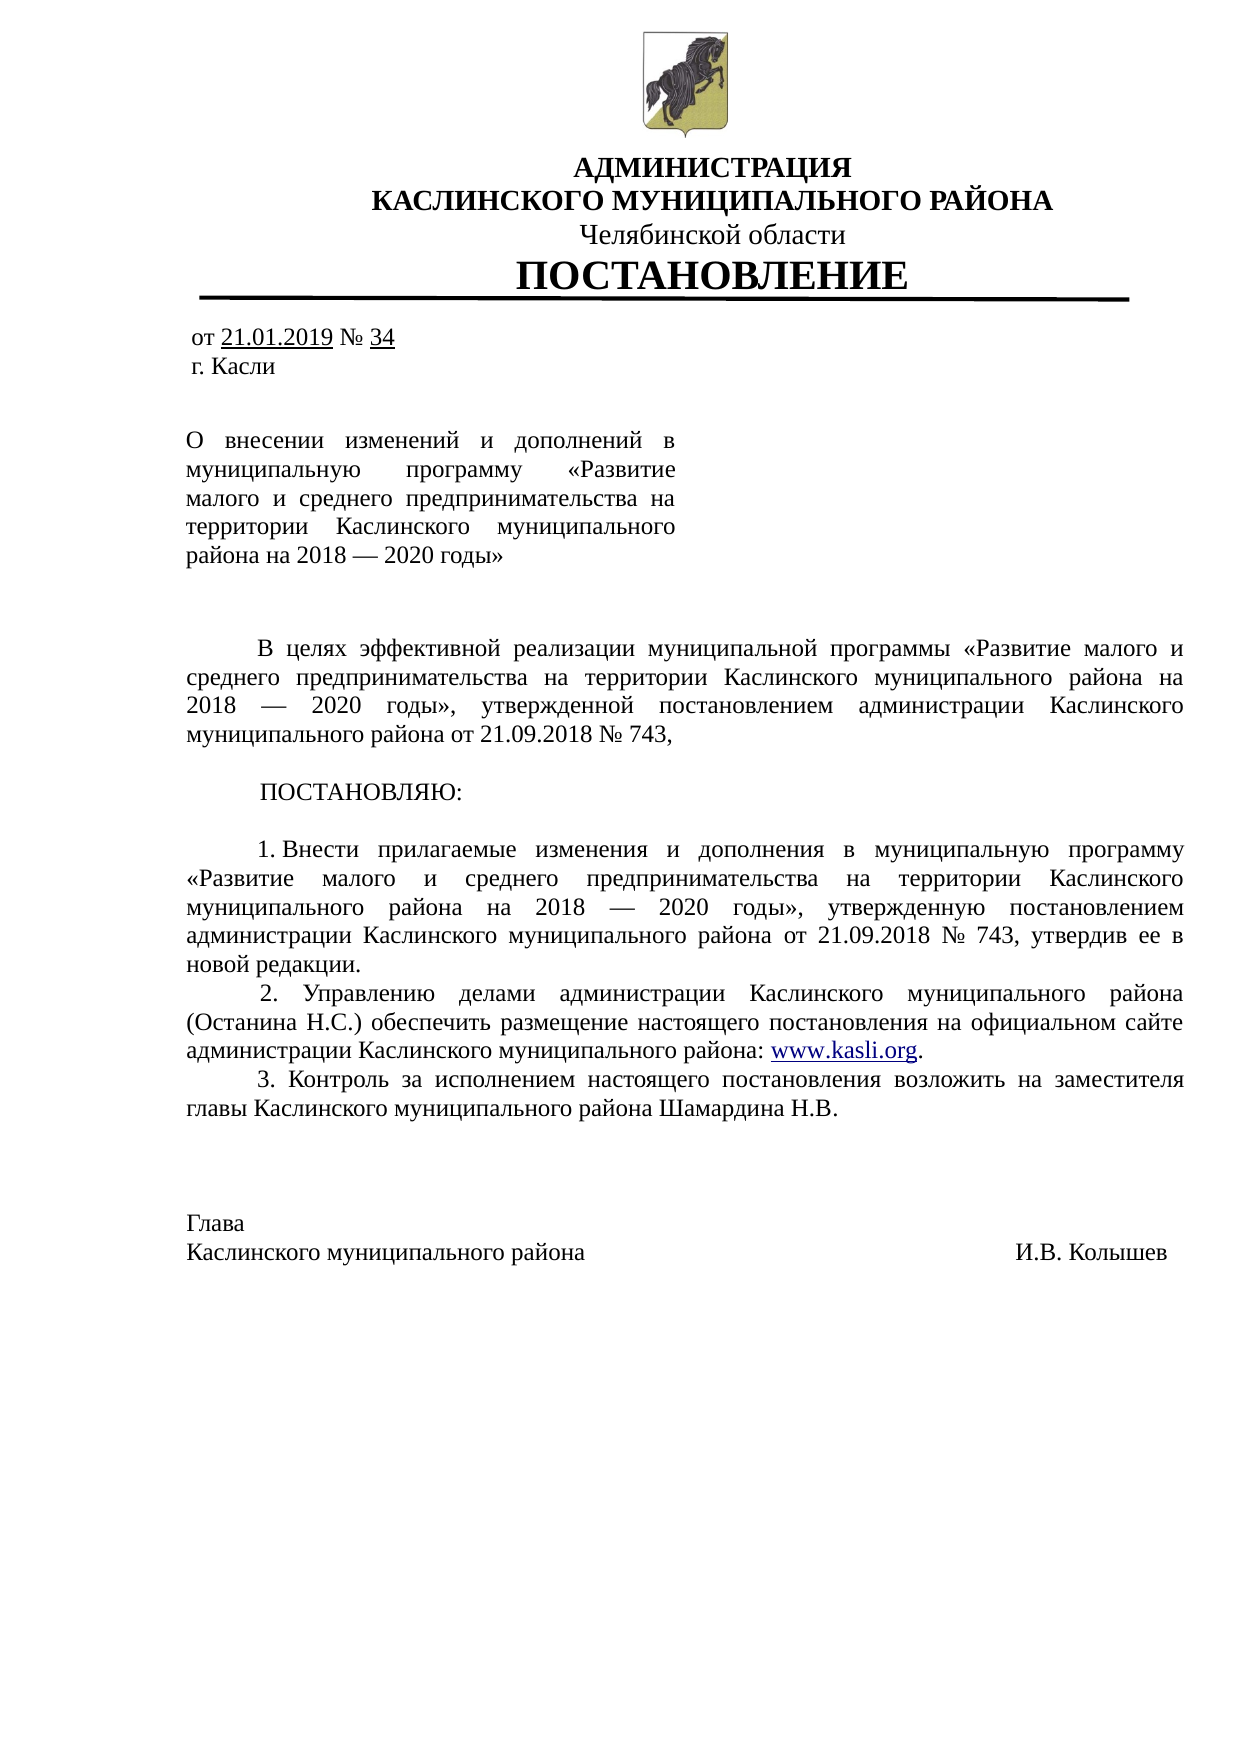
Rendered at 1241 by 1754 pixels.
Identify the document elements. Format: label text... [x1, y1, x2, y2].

text 1. Внести прилагаемые изменения и дополнения в муниципальную программу «Развитие малого и среднего предпринимательства на территории Каслинского муниципального района на 2018 — 2020 годы», утвержденную постановлением администрации Каслинского муниципального района от 21.09.2018 № 743, утвердив ее в новой редакции. [186, 834, 1184, 978]
text Каслинского муниципального района И.В. Колышев [186, 1237, 1184, 1266]
text от 21.01.2019 № 34 [191, 322, 621, 351]
subtitle Челябинской области [233, 217, 1192, 251]
text ПОСТАНОВЛЯЮ: [186, 777, 1184, 806]
subtitle АДМИНИСТРАЦИЯ [233, 150, 1192, 183]
subtitle КАСЛИНСКОГО МУНИЦИПАЛЬНОГО РАЙОНА [233, 183, 1192, 217]
text г. Касли [191, 351, 621, 380]
text Глава [186, 1208, 1184, 1237]
text В целях эффективной реализации муниципальной программы «Развитие малого и среднего предпринимательства на территории Каслинского муниципального района на 2018 — 2020 годы», утвержденной постановлением администрации Каслинского муниципального района от 21.09.2018 № 743, [186, 633, 1184, 748]
subtitle ПОСТАНОВЛЕНИЕ [233, 251, 1192, 298]
table_cell [175, 569, 676, 633]
text 3. Контроль за исполнением настоящего постановления возложить на заместителя главы Каслинского муниципального района Шамардина Н.В. [186, 1064, 1184, 1122]
table_header О внесении изменений и дополнений в муниципальную программу «Развитие малого и среднего предпринимательства на территории Каслинского муниципального района на 2018 — 2020 годы» [175, 425, 676, 569]
text 2. Управлению делами администрации Каслинского муниципального района (Останина Н.С.) обеспечить размещение настоящего постановления на официальном сайте администрации Каслинского муниципального района: www.kasli.org. [186, 978, 1184, 1064]
